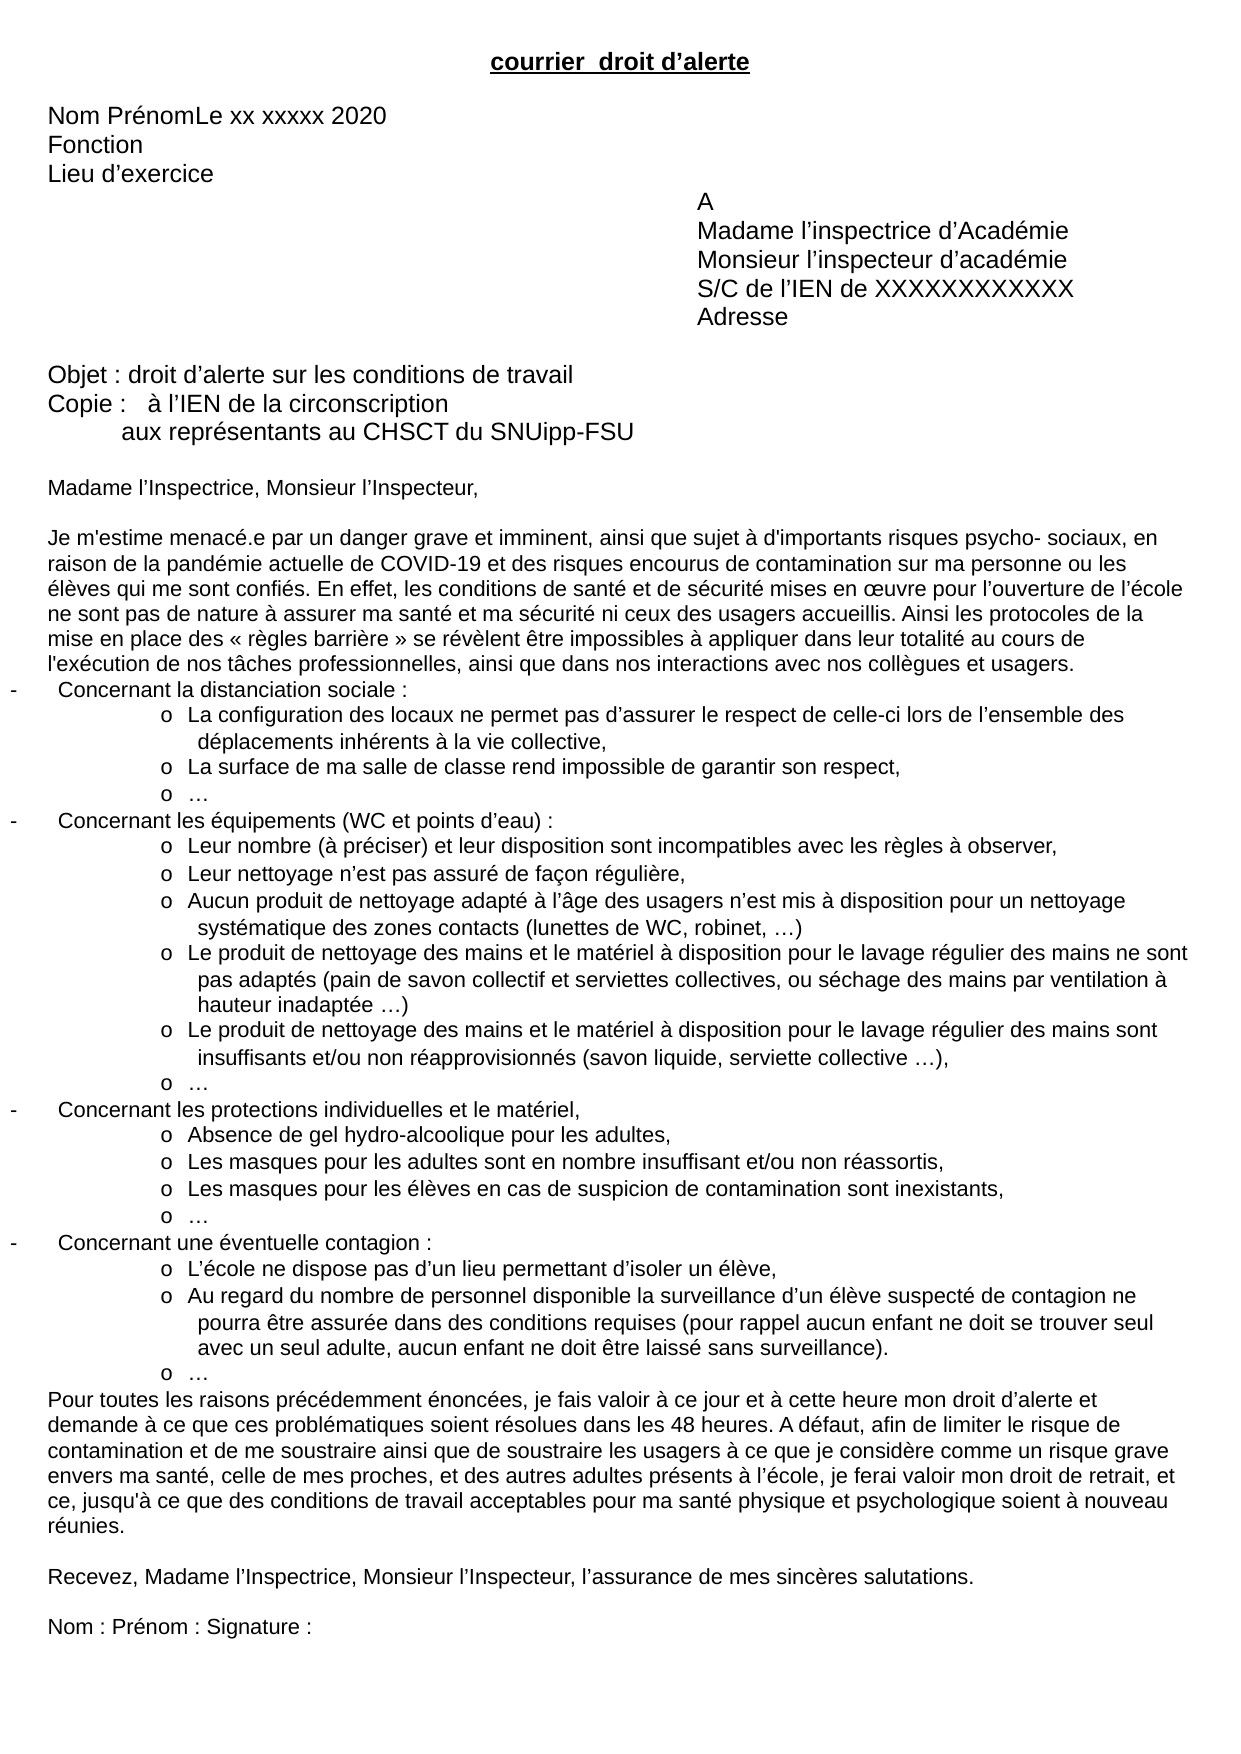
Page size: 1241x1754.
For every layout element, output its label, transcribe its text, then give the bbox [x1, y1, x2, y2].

text Madame l’inspectrice d’Académie [47, 216, 1193, 245]
text Objet : droit d’alerte sur les conditions de travail [47, 360, 1193, 388]
text o Leur nombre (à préciser) et leur disposition sont incompatibles avec les règles à observer, [160, 833, 1193, 860]
text Copie : à l’IEN de la circonscription [47, 388, 1193, 417]
text Madame l’Inspectrice, Monsieur l’Inspecteur, [47, 475, 1193, 500]
text o Leur nettoyage n’est pas assuré de façon régulière, [160, 860, 1193, 887]
text Adresse [47, 302, 1193, 331]
text o Aucun produit de nettoyage adapté à l’âge des usagers n’est mis à disposition pour un nettoyage systématique des zones contacts (lunettes de WC, robinet, …) [160, 887, 1193, 940]
text o Les masques pour les adultes sont en nombre insuffisant et/ou non réassortis, [160, 1149, 1193, 1176]
text S/C de l’IEN de XXXXXXXXXXXX [47, 273, 1193, 302]
text Pour toutes les raisons précédemment énoncées, je fais valoir à ce jour et à cette heure mon droit d’alerte et demande à ce que ces problématiques soient résolues dans les 48 heures. A défaut, afin de limiter le risque de contamination et de me soustraire ainsi que de soustraire les usagers à ce que je considère comme un risque grave envers ma santé, celle de mes proches, et des autres adultes présents à l’école, je ferai valoir mon droit de retrait, et ce, jusqu'à ce que des conditions de travail acceptables pour ma santé physique et psychologique soient à nouveau réunies. [47, 1387, 1193, 1538]
text Nom Prénom Le xx xxxxx 2020 [47, 101, 1193, 130]
text o Le produit de nettoyage des mains et le matériel à disposition pour le lavage régulier des mains sont insuffisants et/ou non réapprovisionnés (savon liquide, serviette collective …), [160, 1017, 1193, 1069]
text o … [160, 781, 1193, 808]
text o Les masques pour les élèves en cas de suspicion de contamination sont inexistants, [160, 1176, 1193, 1203]
text Monsieur l’inspecteur d’académie [47, 245, 1193, 273]
text - Concernant une éventuelle contagion : [10, 1230, 1193, 1255]
text o Le produit de nettoyage des mains et le matériel à disposition pour le lavage régulier des mains ne sont pas adaptés (pain de savon collectif et serviettes collectives, ou séchage des mains par ventilation à hauteur inadaptée …) [160, 940, 1193, 1017]
text Recevez, Madame l’Inspectrice, Monsieur l’Inspecteur, l’assurance de mes sincères salutations. [47, 1563, 1193, 1589]
text o L’école ne dispose pas d’un lieu permettant d’isoler un élève, [160, 1255, 1193, 1282]
text o … [160, 1069, 1193, 1097]
text o … [160, 1203, 1193, 1230]
text o Absence de gel hydro-alcoolique pour les adultes, [160, 1122, 1193, 1149]
text o La configuration des locaux ne permet pas d’assurer le respect de celle-ci lors de l’ensemble des déplacements inhérents à la vie collective, [160, 702, 1193, 754]
text A [47, 187, 1193, 216]
text - Concernant les protections individuelles et le matériel, [10, 1097, 1193, 1122]
text o La surface de ma salle de classe rend impossible de garantir son respect, [160, 754, 1193, 781]
text o … [160, 1360, 1193, 1387]
text Je m'estime menacé.e par un danger grave et imminent, ainsi que sujet à d'importants risques psycho- sociaux, en raison de la pandémie actuelle de COVID-19 et des risques encourus de contamination sur ma personne ou les élèves qui me sont confiés. En effet, les conditions de santé et de sécurité mises en œuvre pour l’ouverture de l’école ne sont pas de nature à assurer ma santé et ma sécurité ni ceux des usagers accueillis. Ainsi les protocoles de la mise en place des « règles barrière » se révèlent être impossibles à appliquer dans leur totalité au cours de l'exécution de nos tâches professionnelles, ainsi que dans nos interactions avec nos collègues et usagers. [47, 525, 1193, 676]
text Fonction [47, 130, 1193, 158]
text Nom : Prénom : Signature : [47, 1614, 1193, 1639]
text courrier droit d’alerte [47, 47, 1193, 76]
text - Concernant les équipements (WC et points d’eau) : [10, 808, 1193, 833]
text - Concernant la distanciation sociale : [10, 676, 1193, 702]
text o Au regard du nombre de personnel disponible la surveillance d’un élève suspecté de contagion ne pourra être assurée dans des conditions requises (pour rappel aucun enfant ne doit se trouver seul avec un seul adulte, aucun enfant ne doit être laissé sans surveillance). [160, 1282, 1193, 1360]
text aux représentants au CHSCT du SNUipp-FSU [47, 417, 1193, 446]
text Lieu d’exercice [47, 158, 1193, 187]
